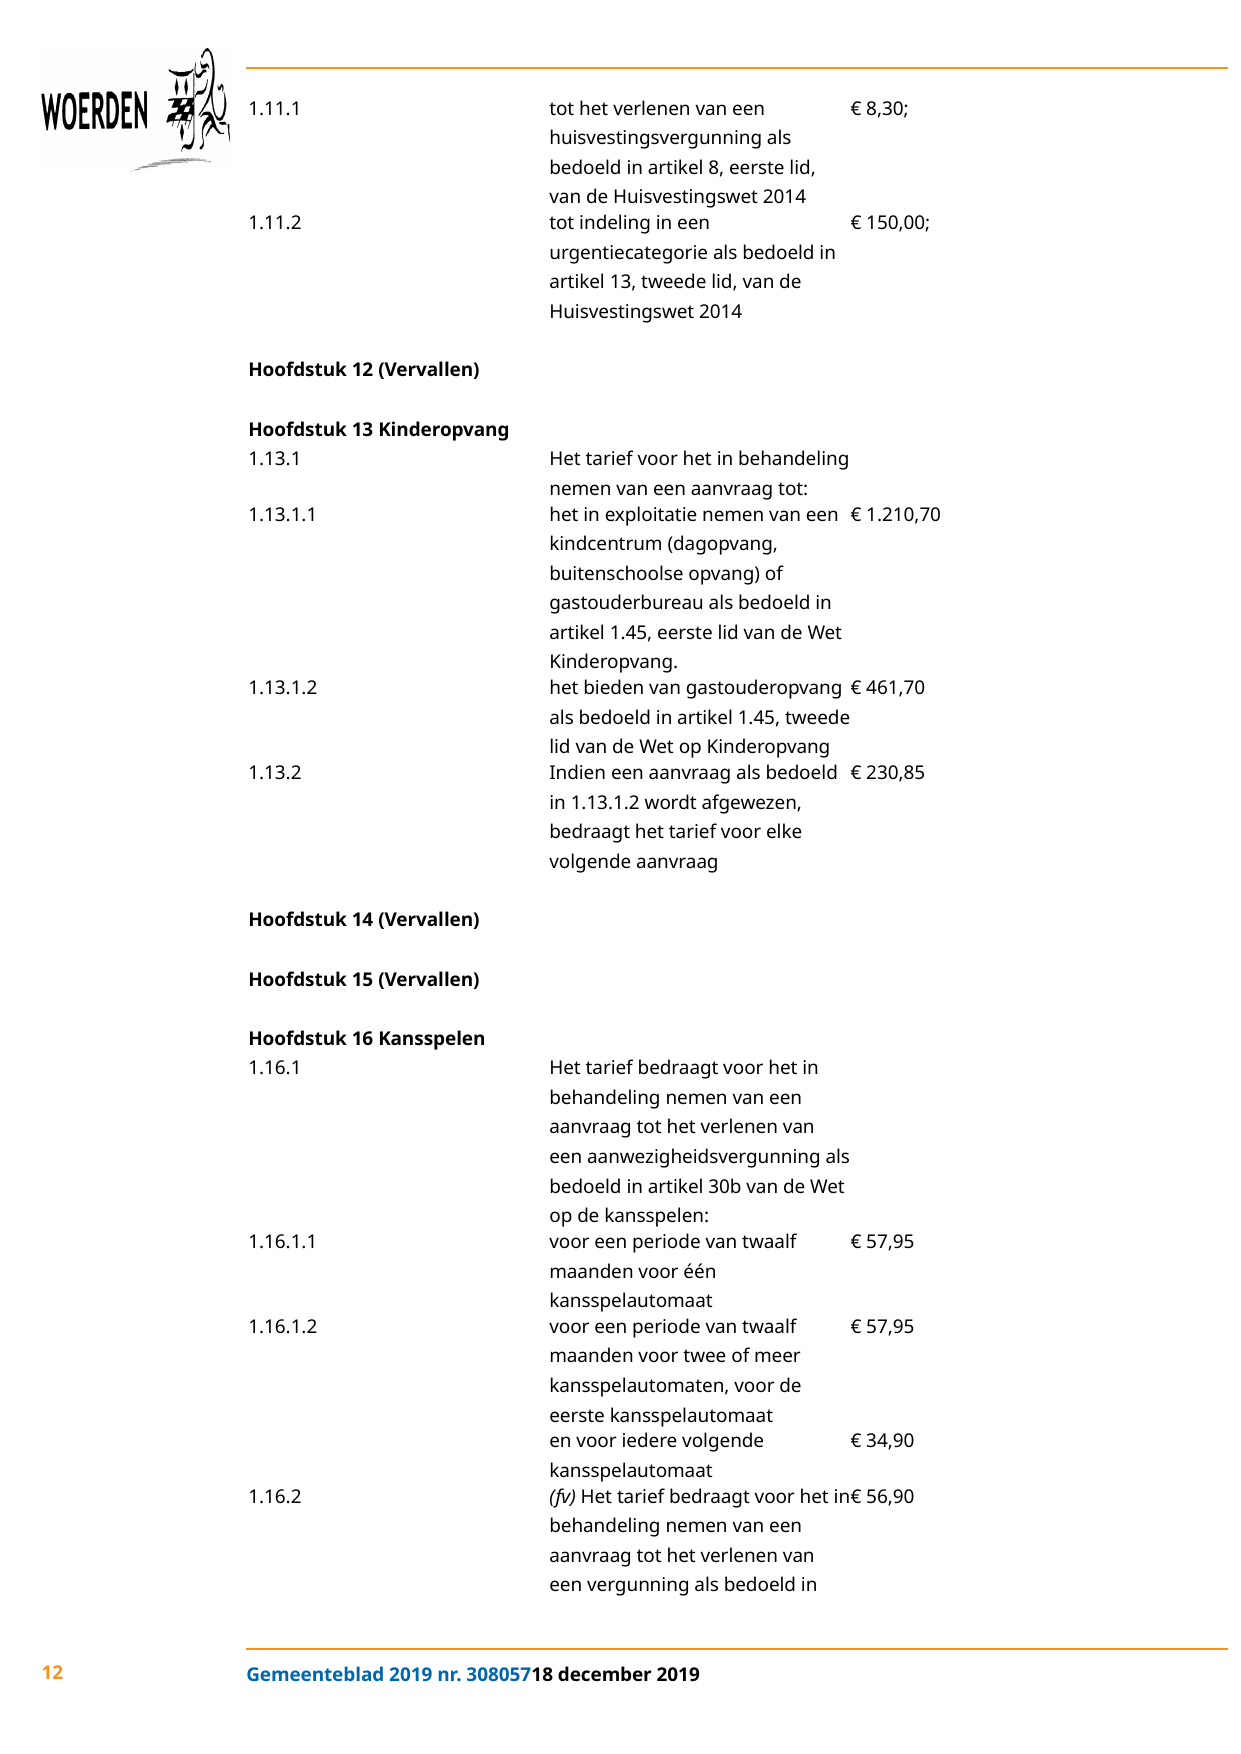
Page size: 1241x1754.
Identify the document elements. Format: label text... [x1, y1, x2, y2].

table_cell € 230,85 [850, 759, 1152, 874]
table_cell 1.16.1.2 [248, 1313, 549, 1428]
table_cell € 57,95 [850, 1228, 1152, 1313]
table_cell € 57,95 [850, 1313, 1152, 1428]
table_cell € 461,70 [850, 674, 1152, 759]
table_cell € 1.210,70 [850, 501, 1152, 674]
text Hoofdstuk 15 (Vervallen) [248, 966, 1152, 991]
picture [41, 47, 231, 172]
table_cell voor een periode van twaalf maanden voor twee of meer kansspelautomaten, voor de eerste kansspelautomaat [549, 1313, 850, 1428]
table_cell € 34,90 [850, 1428, 1152, 1483]
table_cell (fv) Het tarief bedraagt voor het in behandeling nemen van een aanvraag tot het verlenen van een vergunning als bedoeld in [549, 1483, 850, 1597]
table_cell tot indeling in een urgentiecategorie als bedoeld in artikel 13, tweede lid, van de Huisvestingswet 2014 [549, 209, 850, 324]
table_cell en voor iedere volgende kansspelautomaat [549, 1428, 850, 1483]
table_cell 1.11.1 [248, 95, 549, 209]
table_cell 1.13.2 [248, 759, 549, 874]
table_cell € 8,30; [850, 95, 1152, 209]
text Hoofdstuk 16 Kansspelen [248, 1025, 1152, 1051]
table_cell € 56,90 [850, 1483, 1152, 1597]
table_cell Indien een aanvraag als bedoeld in 1.13.1.2 wordt afgewezen, bedraagt het tarief voor elke volgende aanvraag [549, 759, 850, 874]
text Hoofdstuk 14 (Vervallen) [248, 907, 1152, 932]
text Hoofdstuk 12 (Vervallen) [248, 357, 1152, 382]
table_cell tot het verlenen van een huisvestingsvergunning als bedoeld in artikel 8, eerste lid, van de Huisvestingswet 2014 [549, 95, 850, 209]
table_cell 1.13.1.2 [248, 674, 549, 759]
table_header 1.16.1 [248, 1055, 549, 1228]
table_cell 1.13.1.1 [248, 501, 549, 674]
table_header Het tarief voor het in behandeling nemen van een aanvraag tot: [549, 445, 850, 501]
table_header [850, 445, 1152, 501]
table_header Het tarief bedraagt voor het in behandeling nemen van een aanvraag tot het verlenen van een aanwezigheidsvergunning als bedoeld in artikel 30b van de Wet op de kansspelen: [549, 1055, 850, 1228]
table_cell het bieden van gastouderopvang als bedoeld in artikel 1.45, tweede lid van de Wet op Kinderopvang [549, 674, 850, 759]
table_header [850, 1055, 1152, 1228]
table_cell € 150,00; [850, 209, 1152, 324]
table_cell het in exploitatie nemen van een kindcentrum (dagopvang, buitenschoolse opvang) of gastouderbureau als bedoeld in artikel 1.45, eerste lid van de Wet Kinderopvang. [549, 501, 850, 674]
table_cell [248, 1428, 549, 1483]
table_header 1.13.1 [248, 445, 549, 501]
table_cell 1.11.2 [248, 209, 549, 324]
table_cell voor een periode van twaalf maanden voor één kansspelautomaat [549, 1228, 850, 1313]
text Hoofdstuk 13 Kinderopvang [248, 416, 1152, 441]
table_cell 1.16.1.1 [248, 1228, 549, 1313]
table_cell 1.16.2 [248, 1483, 549, 1597]
